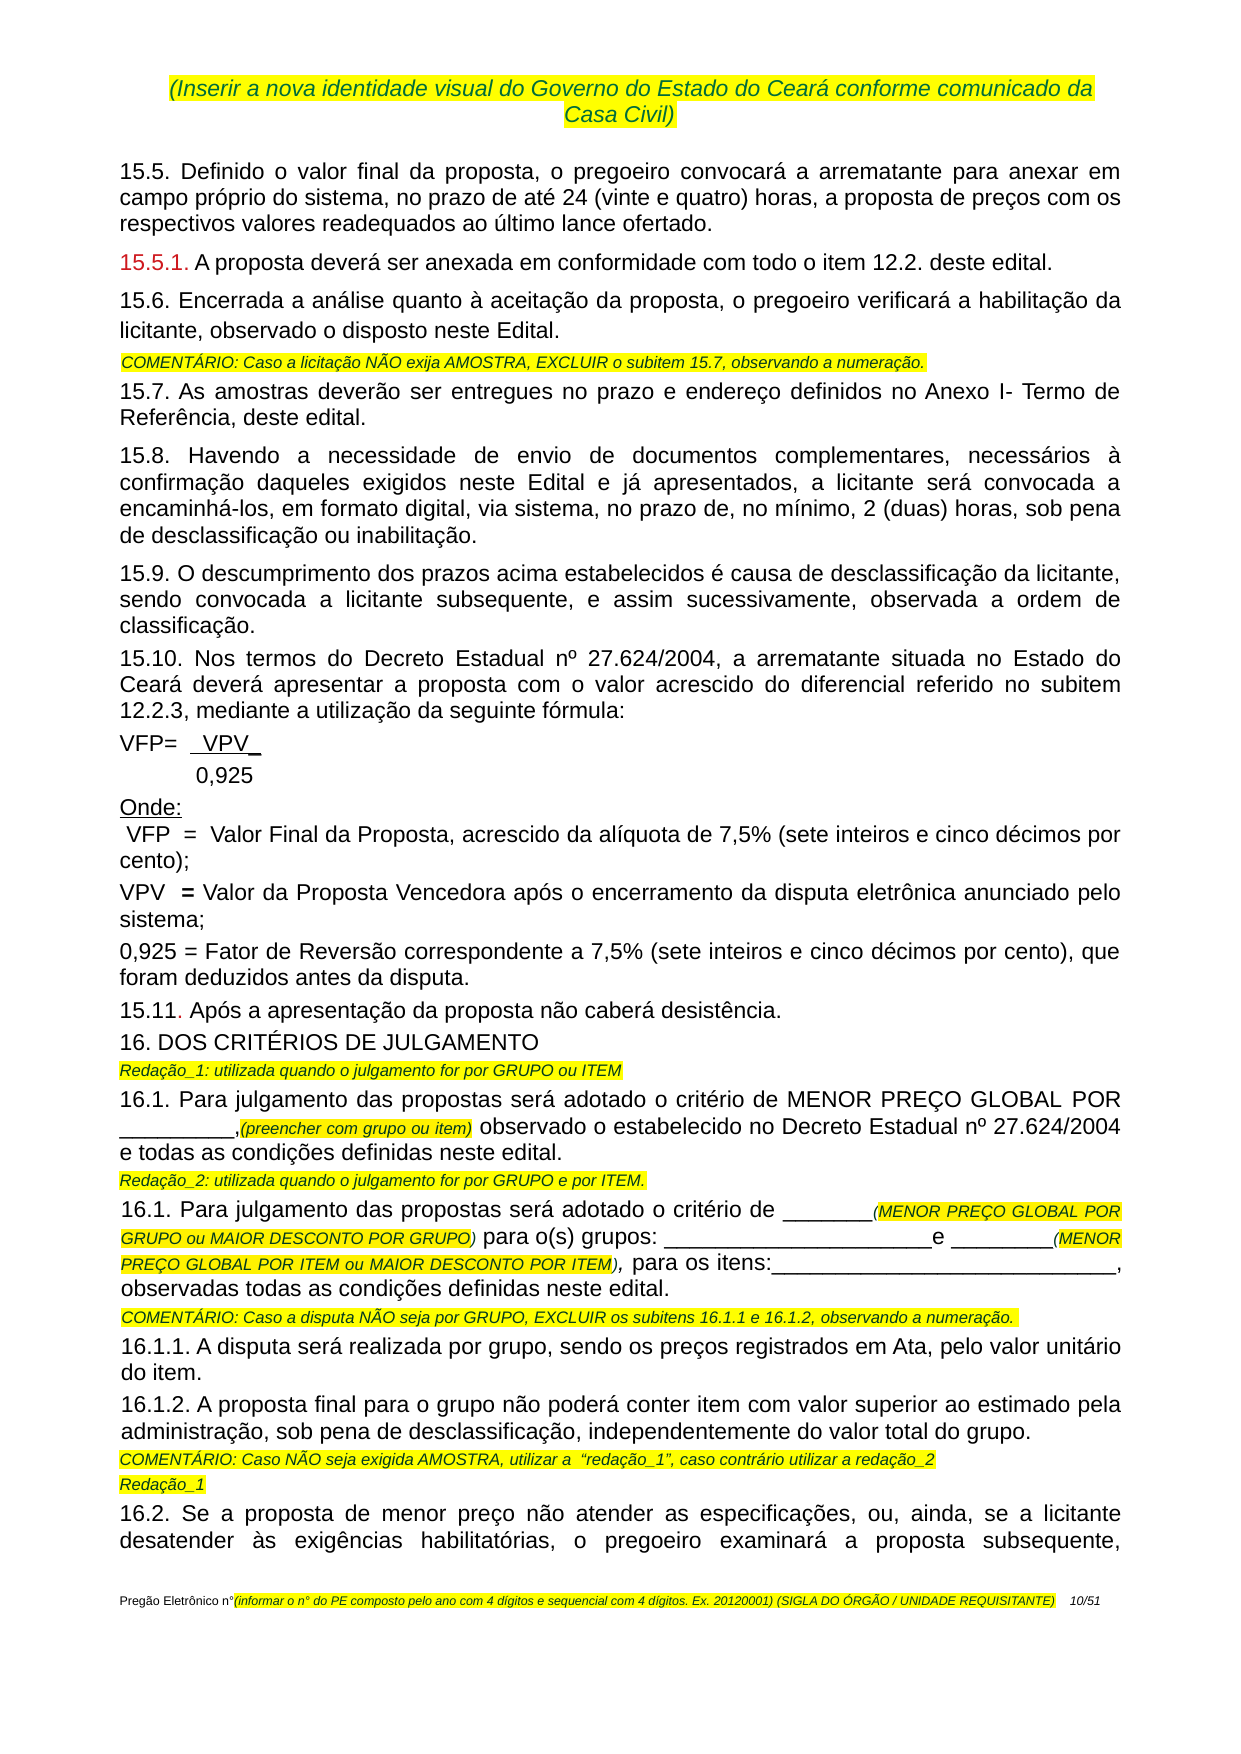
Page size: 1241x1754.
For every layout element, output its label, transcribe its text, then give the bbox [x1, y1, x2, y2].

text 15.7. As amostras deverão ser entregues no prazo e endereço definidos no Anexo I- Termo de Referência, deste edital. [119, 378, 1121, 431]
text 0,925 = Fator de Reversão correspondente a 7,5% (sete inteiros e cinco décimos por cento), que foram deduzidos antes da disputa. [119, 938, 1121, 991]
text 16. DOS CRITÉRIOS DE JULGAMENTO [119, 1029, 1121, 1055]
text 16.1.1. A disputa será realizada por grupo, sendo os preços registrados em Ata, pelo valor unitário do item. [121, 1333, 1122, 1386]
text 16.1. Para julgamento das propostas será adotado o critério de MENOR PREÇO GLOBAL POR _________,(preencher com grupo ou item) observado o estabelecido no Decreto Estadual nº 27.624/2004 e todas as condições definidas neste edital. [119, 1086, 1121, 1165]
text Onde: VFP = Valor Final da Proposta, acrescido da alíquota de 7,5% (sete inteiros e cinco décimos por cento); [119, 794, 1121, 873]
text VPV = Valor da Proposta Vencedora após o encerramento da disputa eletrônica anunciado pelo sistema; [119, 879, 1121, 932]
text COMENTÁRIO: Caso NÃO seja exigida AMOSTRA, utilizar a “redação_1”, caso contrário utilizar a redação_2 [119, 1450, 1121, 1469]
text Redação_1 [119, 1475, 1121, 1494]
text COMENTÁRIO: Caso a disputa NÃO seja por GRUPO, EXCLUIR os subitens 16.1.1 e 16.1.2, observando a numeração. [121, 1308, 1121, 1327]
text Redação_1: utilizada quando o julgamento for por GRUPO ou ITEM [119, 1061, 1121, 1080]
text 16.1. Para julgamento das propostas será adotado o critério de _______(MENOR PREÇO GLOBAL POR GRUPO ou MAIOR DESCONTO POR GRUPO) para o(s) grupos: _____________________e ________(MENOR PREÇO GLOBAL POR ITEM ou MAIOR DESCONTO POR ITEM), para os itens:___________________________, observadas todas as condições definidas neste edital. [121, 1196, 1122, 1302]
text 15.11. Após a apresentação da proposta não caberá desistência. [119, 997, 1121, 1023]
text 15.5. Definido o valor final da proposta, o pregoeiro convocará a arrematante para anexar em campo próprio do sistema, no prazo de até 24 (vinte e quatro) horas, a proposta de preços com os respectivos valores readequados ao último lance ofertado. [119, 158, 1121, 237]
text Redação_2: utilizada quando o julgamento for por GRUPO e por ITEM. [119, 1171, 1121, 1190]
text 16.2. Se a proposta de menor preço não atender as especificações, ou, ainda, se a licitante desatender às exigências habilitatórias, o pregoeiro examinará a proposta subsequente, [119, 1500, 1121, 1553]
text COMENTÁRIO: Caso a licitação NÃO exija AMOSTRA, EXCLUIR o subitem 15.7, observando a numeração. [121, 353, 1121, 372]
text 15.9. O descumprimento dos prazos acima estabelecidos é causa de desclassificação da licitante, sendo convocada a licitante subsequente, e assim sucessivamente, observada a ordem de classificação. [119, 560, 1121, 639]
text VFP= VPV_ [119, 730, 1121, 756]
text 15.5.1. A proposta deverá ser anexada em conformidade com todo o item 12.2. deste edital. [119, 248, 1121, 275]
list 15.8. Havendo a necessidade de envio de documentos complementares, necessários à confirmação daqueles exigidos neste Edital e já apresentados, a licitante será convocada a encaminhá-los, em formato digital, via sistema, no prazo de, no mínimo, 2 (duas) horas, sob pena de desclassificação ou inabilitação. [119, 442, 1121, 548]
list 15.6. Encerrada a análise quanto à aceitação da proposta, o pregoeiro verificará a habilitação da licitante, observado o disposto neste Edital. [119, 287, 1123, 343]
text 16.1.2. A proposta final para o grupo não poderá conter item com valor superior ao estimado pela administração, sob pena de desclassificação, independentemente do valor total do grupo. [121, 1391, 1122, 1444]
text 15.10. Nos termos do Decreto Estadual nº 27.624/2004, a arrematante situada no Estado do Ceará deverá apresentar a proposta com o valor acrescido do diferencial referido no subitem 12.2.3, mediante a utilização da seguinte fórmula: [119, 645, 1121, 724]
text 0,925 [119, 762, 1121, 788]
